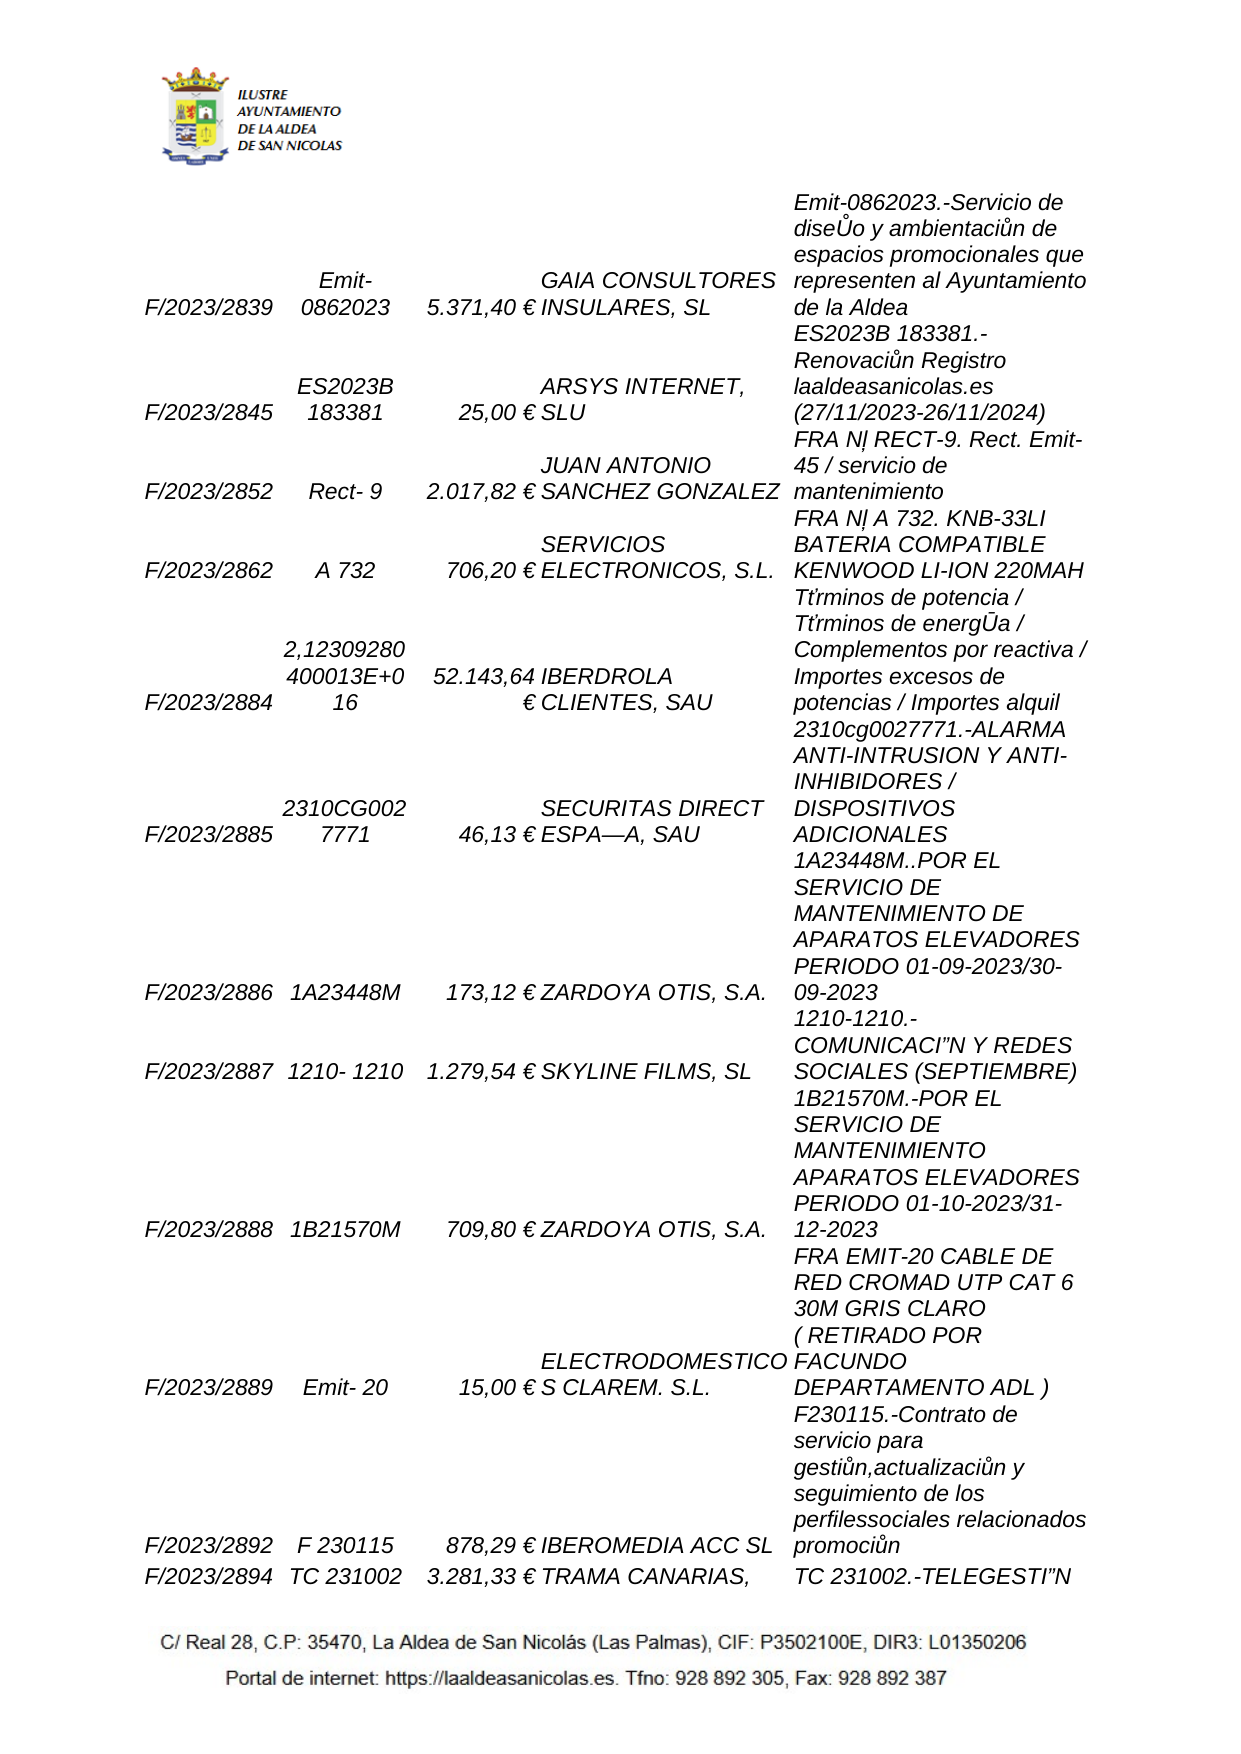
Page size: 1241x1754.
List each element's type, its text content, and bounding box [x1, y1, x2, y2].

table_cell A 732 [278, 505, 413, 584]
table_cell 2.017,82 € [413, 426, 538, 505]
table_cell F/2023/2885 [141, 716, 278, 847]
table_cell F/2023/2852 [141, 426, 278, 505]
picture [148, 59, 358, 173]
table_cell ARSYS INTERNET, SLU [538, 320, 791, 426]
table_cell 706,20 € [413, 505, 538, 584]
table_cell SERVICIOS ELECTRONICOS, S.L. [538, 505, 791, 584]
table_cell IBERDROLA CLIENTES, SAU [538, 584, 791, 716]
table_cell ELECTRODOMESTICOS CLAREM. S.L. [538, 1243, 791, 1401]
table_cell ZARDOYA OTIS, S.A. [538, 847, 791, 1005]
table_cell F 230115 [278, 1401, 413, 1559]
table_cell 5.371,40 € [413, 189, 538, 320]
table_cell FRA Nļ A 732. KNB-33LI BATERIA COMPATIBLE KENWOOD LI-ION 220MAH [791, 505, 1091, 584]
table_cell F/2023/2892 [141, 1401, 278, 1559]
table_cell 1A23448M..POR EL SERVICIO DE MANTENIMIENTO DE APARATOS ELEVADORES PERIODO 01-09-2023/30-09-2023 [791, 847, 1091, 1005]
table_cell GAIA CONSULTORES INSULARES, SL [538, 189, 791, 320]
table_cell SKYLINE FILMS, SL [538, 1005, 791, 1084]
table_cell F/2023/2862 [141, 505, 278, 584]
table_cell F/2023/2888 [141, 1085, 278, 1243]
table_cell F/2023/2894 [141, 1559, 278, 1589]
table_cell 3.281,33 € [413, 1559, 538, 1589]
table_cell 709,80 € [413, 1085, 538, 1243]
table_cell TRAMA CANARIAS, [538, 1559, 791, 1589]
table_cell JUAN ANTONIO SANCHEZ GONZALEZ [538, 426, 791, 505]
table_cell TC 231002.-TELEGESTI”N [791, 1559, 1091, 1589]
table_cell F/2023/2887 [141, 1005, 278, 1084]
table_cell ES2023B 183381 [278, 320, 413, 426]
table_cell F/2023/2839 [141, 189, 278, 320]
table_cell Rect- 9 [278, 426, 413, 505]
table_cell 1B21570M [278, 1085, 413, 1243]
table_cell Emit- 20 [278, 1243, 413, 1401]
table_cell 25,00 € [413, 320, 538, 426]
table_cell SECURITAS DIRECT ESPA—A, SAU [538, 716, 791, 847]
table_cell FRA EMIT-20 CABLE DE RED CROMAD UTP CAT 6 30M GRIS CLARO ( RETIRADO POR FACUNDO DEPARTAMENTO ADL ) [791, 1243, 1091, 1401]
table_cell 1.279,54 € [413, 1005, 538, 1084]
table_cell 1210- 1210 [278, 1005, 413, 1084]
table_cell F230115.-Contrato de servicio para gestiůn,actualizaciůn y seguimiento de los perfilessociales relacionados promociůn [791, 1401, 1091, 1559]
table_cell FRA Nļ RECT-9. Rect. Emit- 45 / servicio de mantenimiento [791, 426, 1091, 505]
table_cell Emit-0862023.-Servicio de diseŮo y ambientaciůn de espacios promocionales que representen al Ayuntamiento de la Aldea [791, 189, 1091, 320]
table_cell 173,12 € [413, 847, 538, 1005]
table_cell 2310cg0027771.-ALARMA ANTI-INTRUSION Y ANTI-INHIBIDORES / DISPOSITIVOS ADICIONALES [791, 716, 1091, 847]
table_cell ES2023B 183381.-Renovaciůn Registro laaldeasanicolas.es (27/11/2023-26/11/2024) [791, 320, 1091, 426]
table_cell TC 231002 [278, 1559, 413, 1589]
table_cell ZARDOYA OTIS, S.A. [538, 1085, 791, 1243]
table_cell F/2023/2884 [141, 584, 278, 716]
table_cell 878,29 € [413, 1401, 538, 1559]
table_cell Emit- 0862023 [278, 189, 413, 320]
table_cell 2310CG0027771 [278, 716, 413, 847]
table_cell 1B21570M.-POR EL SERVICIO DE MANTENIMIENTO APARATOS ELEVADORES PERIODO 01-10-2023/31-12-2023 [791, 1085, 1091, 1243]
table_cell 46,13 € [413, 716, 538, 847]
table_cell 15,00 € [413, 1243, 538, 1401]
table_cell 1A23448M [278, 847, 413, 1005]
table_cell 52.143,64 € [413, 584, 538, 716]
table_cell Tťrminos de potencia / Tťrminos de energŪa / Complementos por reactiva / Importes excesos de potencias / Importes alquil [791, 584, 1091, 716]
table_cell F/2023/2889 [141, 1243, 278, 1401]
table_cell F/2023/2886 [141, 847, 278, 1005]
picture [148, 1626, 1034, 1694]
table_cell IBEROMEDIA ACC SL [538, 1401, 791, 1559]
table_cell 1210-1210.- COMUNICACI”N Y REDES SOCIALES (SEPTIEMBRE) [791, 1005, 1091, 1084]
table_cell F/2023/2845 [141, 320, 278, 426]
table_cell 2,12309280400013E+016 [278, 584, 413, 716]
